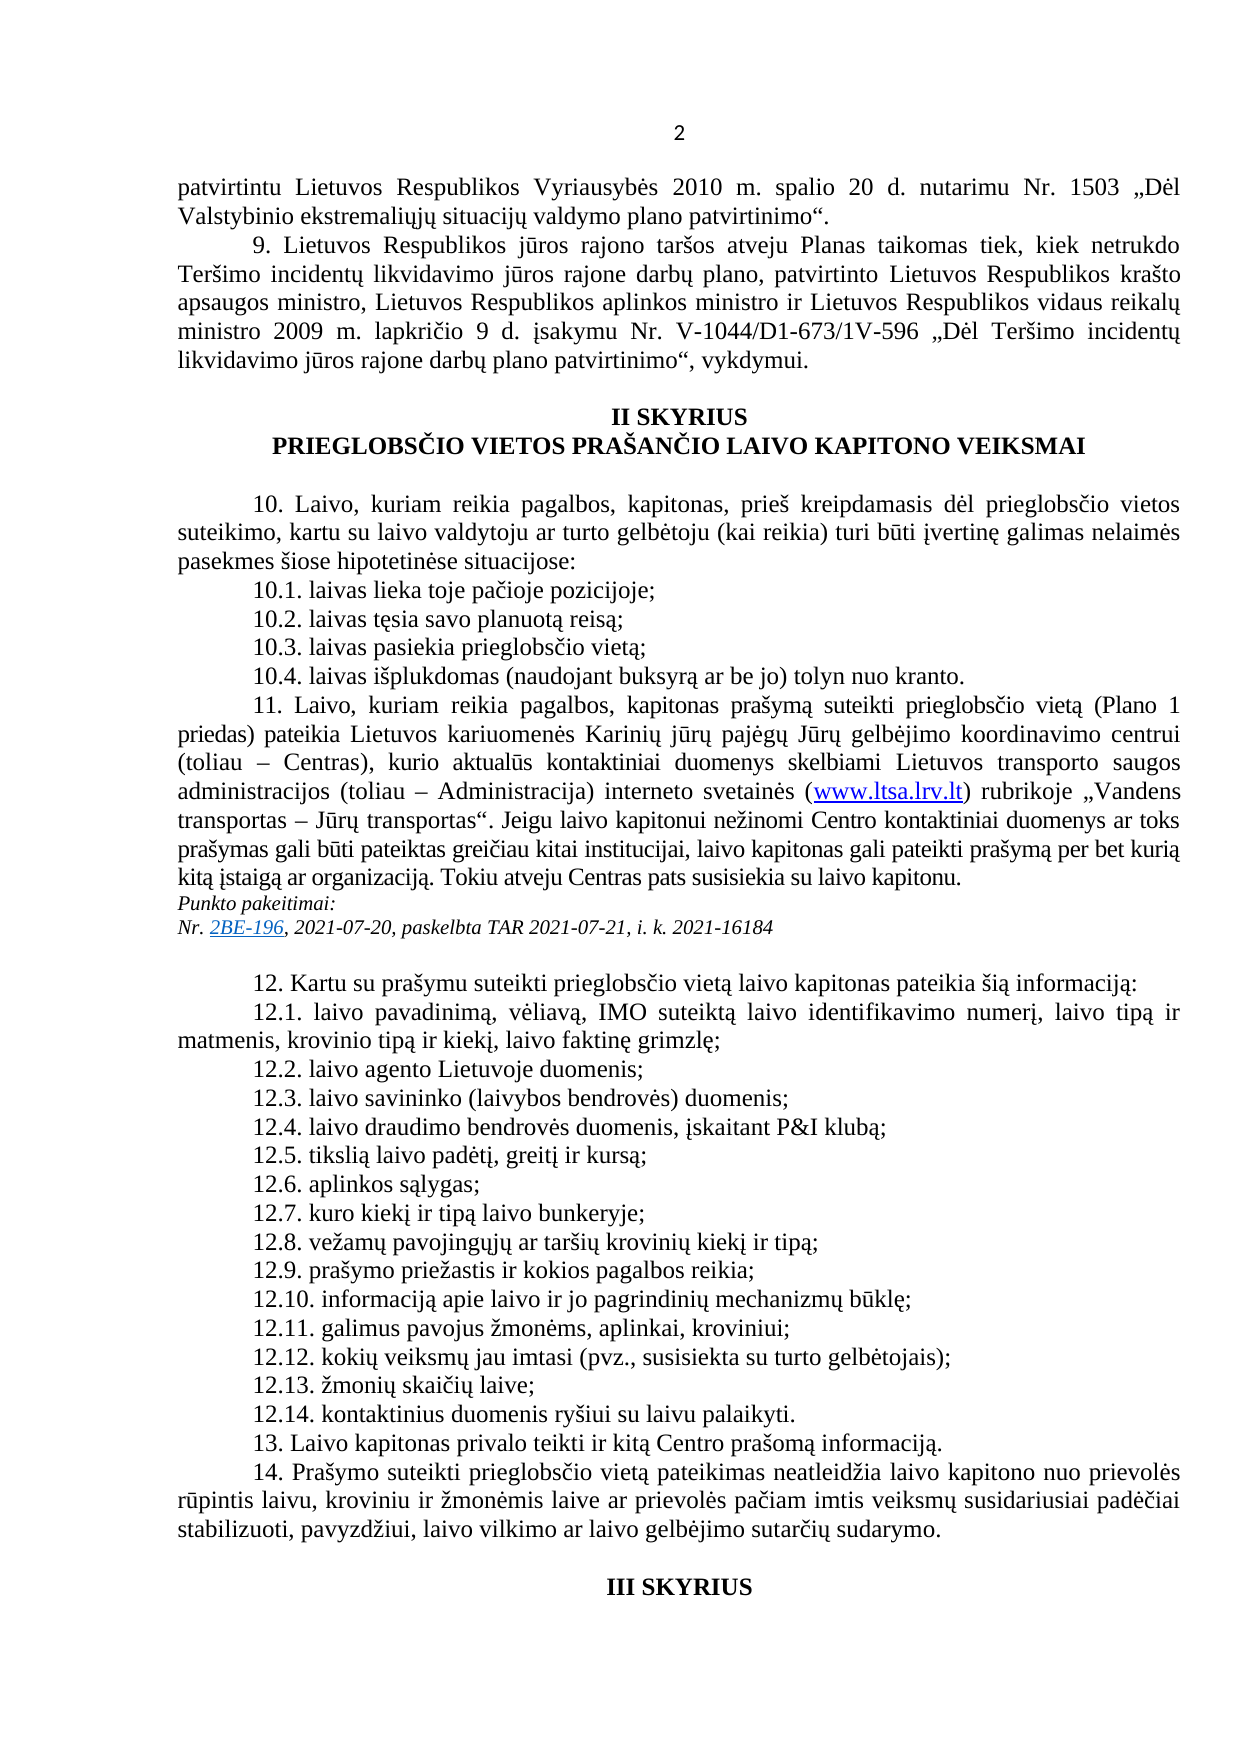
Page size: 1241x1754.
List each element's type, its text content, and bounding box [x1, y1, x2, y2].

text 10.3. laivas pasiekia prieglobsčio vietą; [177, 632, 1181, 661]
text 12.2. laivo agento Lietuvoje duomenis; [177, 1054, 1181, 1083]
text 11. Laivo, kuriam reikia pagalbos, kapitonas prašymą suteikti prieglobsčio vietą (Plano 1 priedas) pateikia Lietuvos kariuomenės Karinių jūrų pajėgų Jūrų gelbėjimo koordinavimo centrui (toliau – Centras), kurio aktualūs kontaktiniai duomenys skelbiami Lietuvos transporto saugos administracijos (toliau – Administracija) interneto svetainės (www.ltsa.lrv.lt) rubrikoje „Vandens transportas – Jūrų transportas“. Jeigu laivo kapitonui nežinomi Centro kontaktiniai duomenys ar toks prašymas gali būti pateiktas greičiau kitai institucijai, laivo kapitonas gali pateikti prašymą per bet kurią kitą įstaigą ar organizaciją. Tokiu atveju Centras pats susisiekia su laivo kapitonu. [177, 690, 1181, 891]
text III SKYRIUS [177, 1572, 1181, 1601]
text Nr. 2BE-196, 2021-07-20, paskelbta TAR 2021-07-21, i. k. 2021-16184 [177, 915, 1181, 939]
text 12.3. laivo savininko (laivybos bendrovės) duomenis; [177, 1083, 1181, 1112]
text 10.1. laivas lieka toje pačioje pozicijoje; [177, 575, 1181, 604]
text PRIEGLOBSČIO VIETOS PRAŠANČIO LAIVO KAPITONO VEIKSMAI [177, 431, 1181, 460]
text 12. Kartu su prašymu suteikti prieglobsčio vietą laivo kapitonas pateikia šią informaciją: [177, 968, 1181, 997]
text Punkto pakeitimai: [177, 891, 1181, 915]
text 12.13. žmonių skaičių laive; [177, 1371, 1181, 1399]
text 12.7. kuro kiekį ir tipą laivo bunkeryje; [177, 1198, 1181, 1227]
text 13. Laivo kapitonas privalo teikti ir kitą Centro prašomą informaciją. [177, 1428, 1181, 1457]
text 12.14. kontaktinius duomenis ryšiui su laivu palaikyti. [177, 1399, 1181, 1428]
text 10. Laivo, kuriam reikia pagalbos, kapitonas, prieš kreipdamasis dėl prieglobsčio vietos suteikimo, kartu su laivo valdytoju ar turto gelbėtoju (kai reikia) turi būti įvertinę galimas nelaimės pasekmes šiose hipotetinėse situacijose: [177, 489, 1181, 575]
text 14. Prašymo suteikti prieglobsčio vietą pateikimas neatleidžia laivo kapitono nuo prievolės rūpintis laivu, kroviniu ir žmonėmis laive ar prievolės pačiam imtis veiksmų susidariusiai padėčiai stabilizuoti, pavyzdžiui, laivo vilkimo ar laivo gelbėjimo sutarčių sudarymo. [177, 1457, 1181, 1543]
text 10.4. laivas išplukdomas (naudojant buksyrą ar be jo) tolyn nuo kranto. [177, 661, 1181, 690]
text 10.2. laivas tęsia savo planuotą reisą; [177, 604, 1181, 632]
text 12.6. aplinkos sąlygas; [177, 1169, 1181, 1198]
text patvirtintu Lietuvos Respublikos Vyriausybės 2010 m. spalio 20 d. nutarimu Nr. 1503 „Dėl Valstybinio ekstremaliųjų situacijų valdymo plano patvirtinimo“. [177, 172, 1181, 230]
text 12.11. galimus pavojus žmonėms, aplinkai, kroviniui; [177, 1313, 1181, 1342]
text 12.9. prašymo priežastis ir kokios pagalbos reikia; [177, 1256, 1181, 1284]
text 12.12. kokių veiksmų jau imtasi (pvz., susisiekta su turto gelbėtojais); [177, 1342, 1181, 1371]
text 12.1. laivo pavadinimą, vėliavą, IMO suteiktą laivo identifikavimo numerį, laivo tipą ir matmenis, krovinio tipą ir kiekį, laivo faktinę grimzlę; [177, 997, 1181, 1054]
text 12.5. tikslią laivo padėtį, greitį ir kursą; [177, 1141, 1181, 1169]
text 12.10. informaciją apie laivo ir jo pagrindinių mechanizmų būklę; [177, 1284, 1181, 1313]
text 12.8. vežamų pavojingųjų ar taršių krovinių kiekį ir tipą; [177, 1227, 1181, 1256]
text II SKYRIUS [177, 402, 1181, 431]
text 12.4. laivo draudimo bendrovės duomenis, įskaitant P&I klubą; [177, 1112, 1181, 1141]
text 9. Lietuvos Respublikos jūros rajono taršos atveju Planas taikomas tiek, kiek netrukdo Teršimo incidentų likvidavimo jūros rajone darbų plano, patvirtinto Lietuvos Respublikos krašto apsaugos ministro, Lietuvos Respublikos aplinkos ministro ir Lietuvos Respublikos vidaus reikalų ministro 2009 m. lapkričio 9 d. įsakymu Nr. V-1044/D1-673/1V-596 „Dėl Teršimo incidentų likvidavimo jūros rajone darbų plano patvirtinimo“, vykdymui. [177, 230, 1181, 374]
